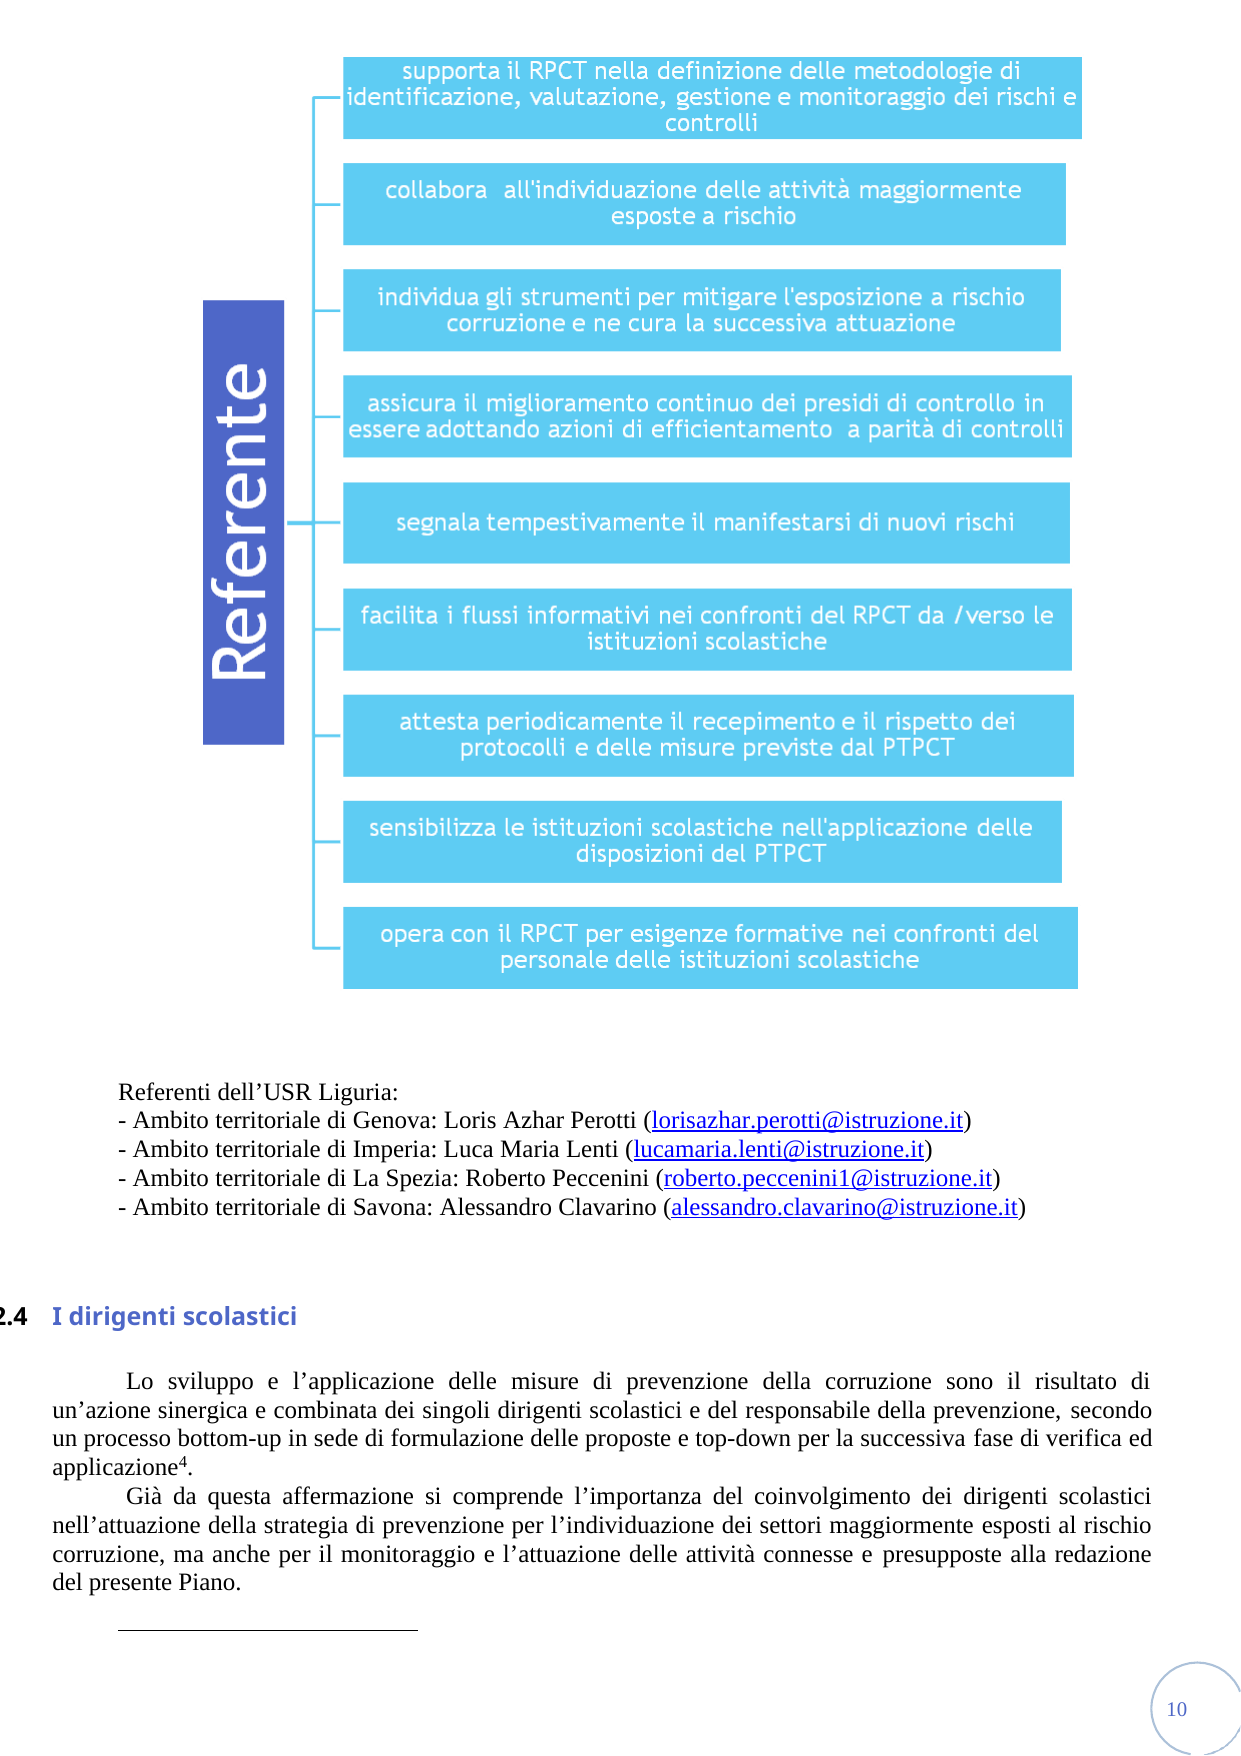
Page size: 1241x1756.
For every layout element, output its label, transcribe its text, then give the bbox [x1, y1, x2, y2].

list Ambito territoriale di Imperia: Luca Maria Lenti (lucamaria.lenti@istruzione.it) [118, 1134, 1218, 1163]
list Ambito territoriale di Genova: Loris Azhar Perotti (lorisazhar.perotti@istruzione.it) [118, 1105, 1218, 1134]
text Referenti dell’USR Liguria: [118, 1077, 1218, 1105]
list Ambito territoriale di La Spezia: Roberto Peccenini (roberto.peccenini1@istruzione.it) [118, 1163, 1218, 1192]
text Già da questa affermazione si comprende l’importanza del coinvolgimento dei dirigenti scolastici nell’attuazione della strategia di prevenzione per l’individuazione dei settori maggiormente esposti al rischio corruzione, ma anche per il monitoraggio e l’attuazione delle attività connesse e presupposte alla redazione del presente Piano. [52, 1481, 1152, 1596]
text Lo sviluppo e l’applicazione delle misure di prevenzione della corruzione sono il risultato di un’azione sinergica e combinata dei singoli dirigenti scolastici e del responsabile della prevenzione, secondo un processo bottom-up in sede di formulazione delle proposte e top-down per la successiva fase di verifica ed applicazione4. [52, 1366, 1152, 1481]
list I dirigenti scolastici [0, 1298, 1218, 1333]
list Ambito territoriale di Savona: Alessandro Clavarino (alessandro.clavarino@istruzione.it) [118, 1192, 1218, 1220]
